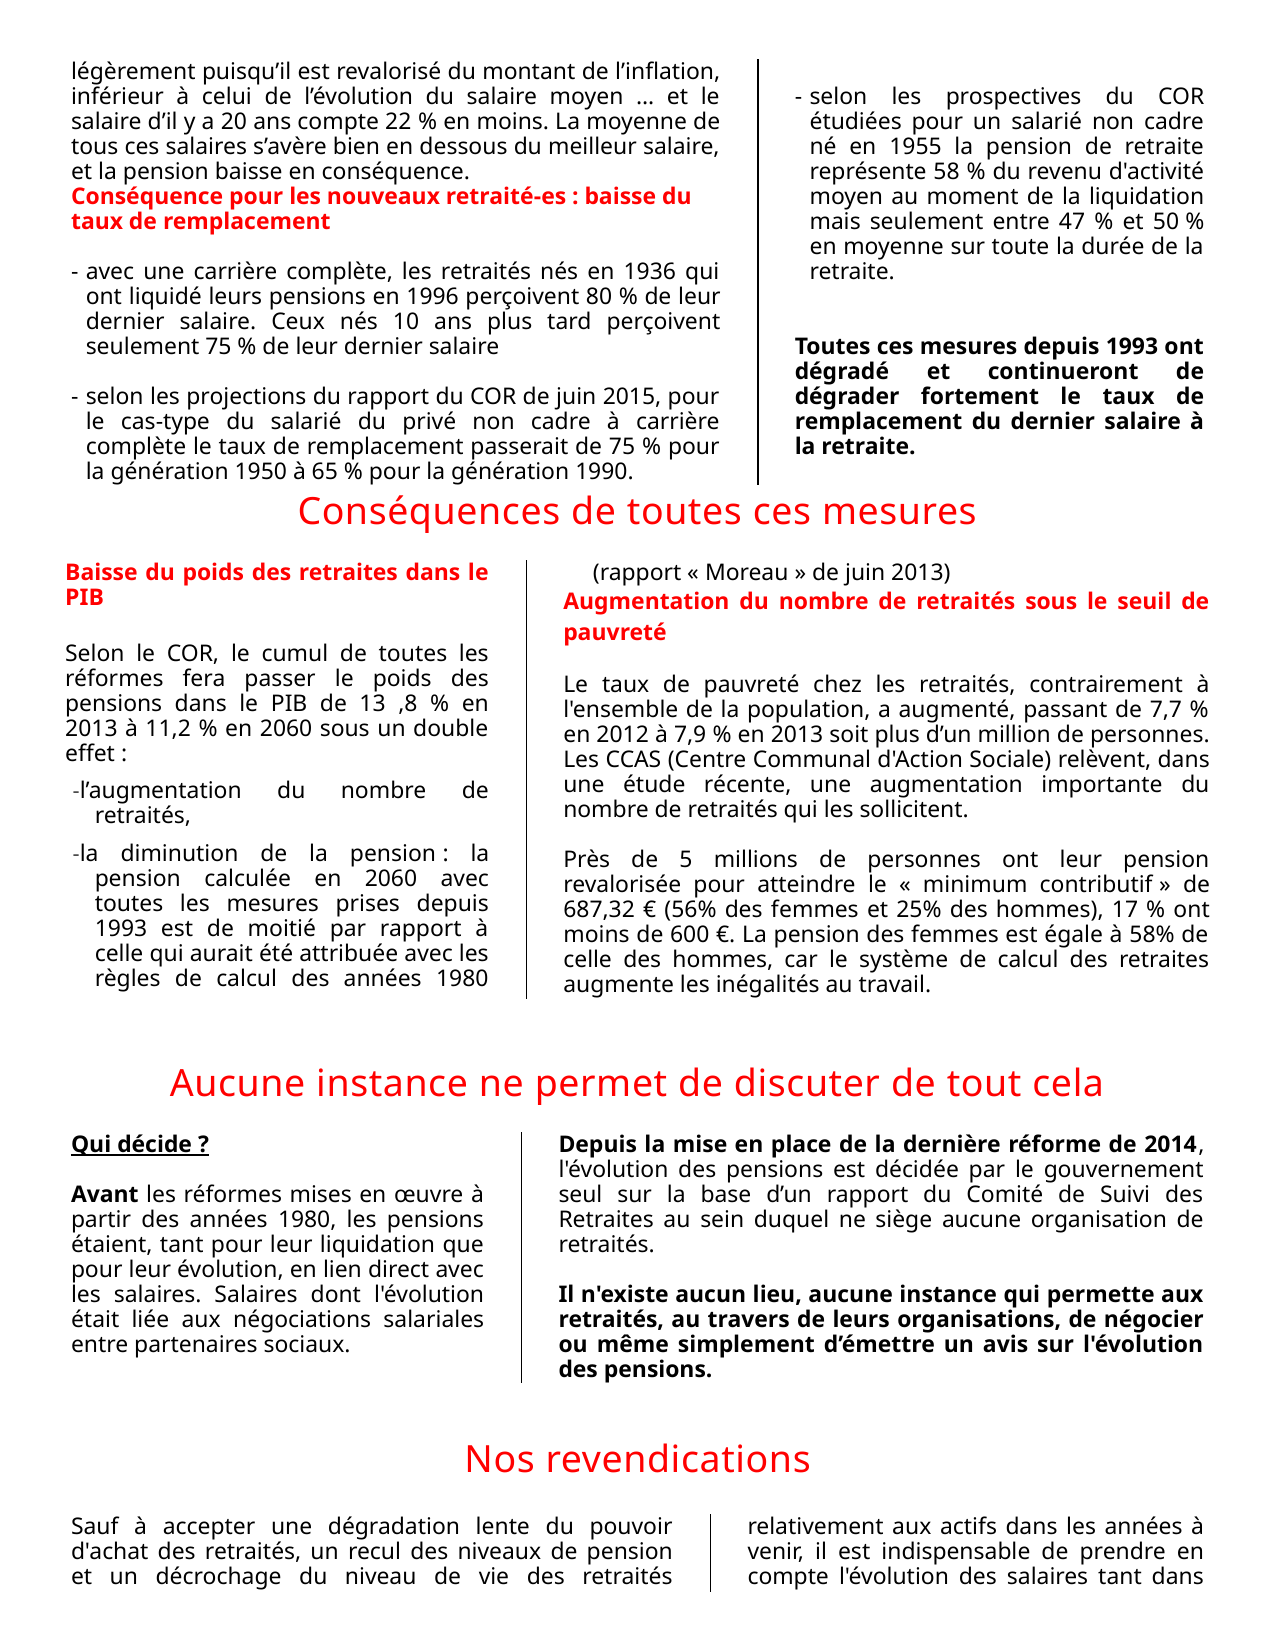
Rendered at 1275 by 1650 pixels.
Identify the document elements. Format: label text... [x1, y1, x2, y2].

text Il n'existe aucun lieu, aucune instance qui permette aux retraités, au travers de leurs organisations, de négocier ou même simplement d’émettre un avis sur l'évolution des pensions. [558, 1282, 1204, 1382]
text - selon les prospectives du COR étudiées pour un salarié non cadre né en 1955 la pension de retraite représente 58 % du revenu d'activité moyen au moment de la liquidation mais seulement entre 47 % et 50 % en moyenne sur toute la durée de la retraite. [794, 84, 1204, 284]
text - avec une carrière complète, les retraités nés en 1936 qui ont liquidé leurs pensions en 1996 perçoivent 80 % de leur dernier salaire. Ceux nés 10 ans plus tard perçoivent seulement 75 % de leur dernier salaire [71, 259, 721, 359]
text légèrement puisqu’il est revalorisé du montant de l’inflation, inférieur à celui de l’évolution du salaire moyen … et le salaire d’il y a 20 ans compte 22 % en moins. La moyenne de tous ces salaires s’avère bien en dessous du meilleur salaire, et la pension baisse en conséquence. [71, 59, 721, 184]
text Avant les réformes mises en œuvre à partir des années 1980, les pensions étaient, tant pour leur liquidation que pour leur évolution, en lien direct avec les salaires. Salaires dont l'évolution était liée aux négociations salariales entre partenaires sociaux. [71, 1182, 484, 1357]
text Conséquence pour les nouveaux retraité‑es : baisse du taux de remplacement [71, 184, 721, 234]
list (rapport « Moreau » de juin 2013) [570, 560, 1210, 585]
text Depuis la mise en place de la dernière réforme de 2014, l'évolution des pensions est décidée par le gouvernement seul sur la base d’un rapport du Comité de Suivi des Retraites au sein duquel ne siège aucune organisation de retraités. [558, 1132, 1204, 1257]
text Le taux de pauvreté chez les retraités, contrairement à l'ensemble de la population, a augmenté, passant de 7,7 % en 2012 à 7,9 % en 2013 soit plus d’un million de personnes. Les CCAS (Centre Communal d'Action Sociale) relèvent, dans une étude récente, une augmentation importante du nombre de retraités qui les sollicitent. [563, 673, 1210, 823]
list la diminution de la pension : la pension calculée en 2060 avec toutes les mesures prises depuis 1993 est de moitié par rapport à celle qui aurait été attribuée avec les règles de calcul des années 1980 [72, 841, 489, 991]
text relativement aux actifs dans les années à venir, il est indispensable de prendre en compte l'évolution des salaires tant dans [747, 1514, 1204, 1589]
text Baisse du poids des retraites dans le PIB [65, 560, 489, 610]
text Près de 5 millions de personnes ont leur pension revalorisée pour atteindre le « minimum contributif » de 687,32 € (56% des femmes et 25% des hommes), 17 % ont moins de 600 €. La pension des femmes est égale à 58% de celle des hommes, car le système de calcul des retraites augmente les inégalités au travail. [563, 848, 1210, 998]
text Selon le COR, le cumul de toutes les réformes fera passer le poids des pensions dans le PIB de 13 ,8 % en 2013 à 11,2 % en 2060 sous un double effet : [65, 641, 489, 766]
text Toutes ces mesures depuis 1993 ont dégradé et continueront de dégrader fortement le taux de remplacement du dernier salaire à la retraite. [794, 334, 1204, 459]
text Nos revendications [71, 1432, 1204, 1483]
text Qui décide ? [71, 1132, 484, 1157]
text Conséquences de toutes ces mesures [71, 484, 1204, 535]
text - selon les projections du rapport du COR de juin 2015, pour le cas-type du salarié du privé non cadre à carrière complète le taux de remplacement passerait de 75 % pour la génération 1950 à 65 % pour la génération 1990. [71, 384, 721, 484]
list l’augmentation du nombre de retraités, [72, 779, 489, 829]
text Aucune instance ne permet de discuter de tout cela [71, 1056, 1204, 1107]
text Sauf à accepter une dégradation lente du pouvoir d'achat des retraités, un recul des niveaux de pension et un décrochage du niveau de vie des retraités [71, 1514, 673, 1589]
text Augmentation du nombre de retraités sous le seuil de pauvreté [563, 585, 1210, 648]
